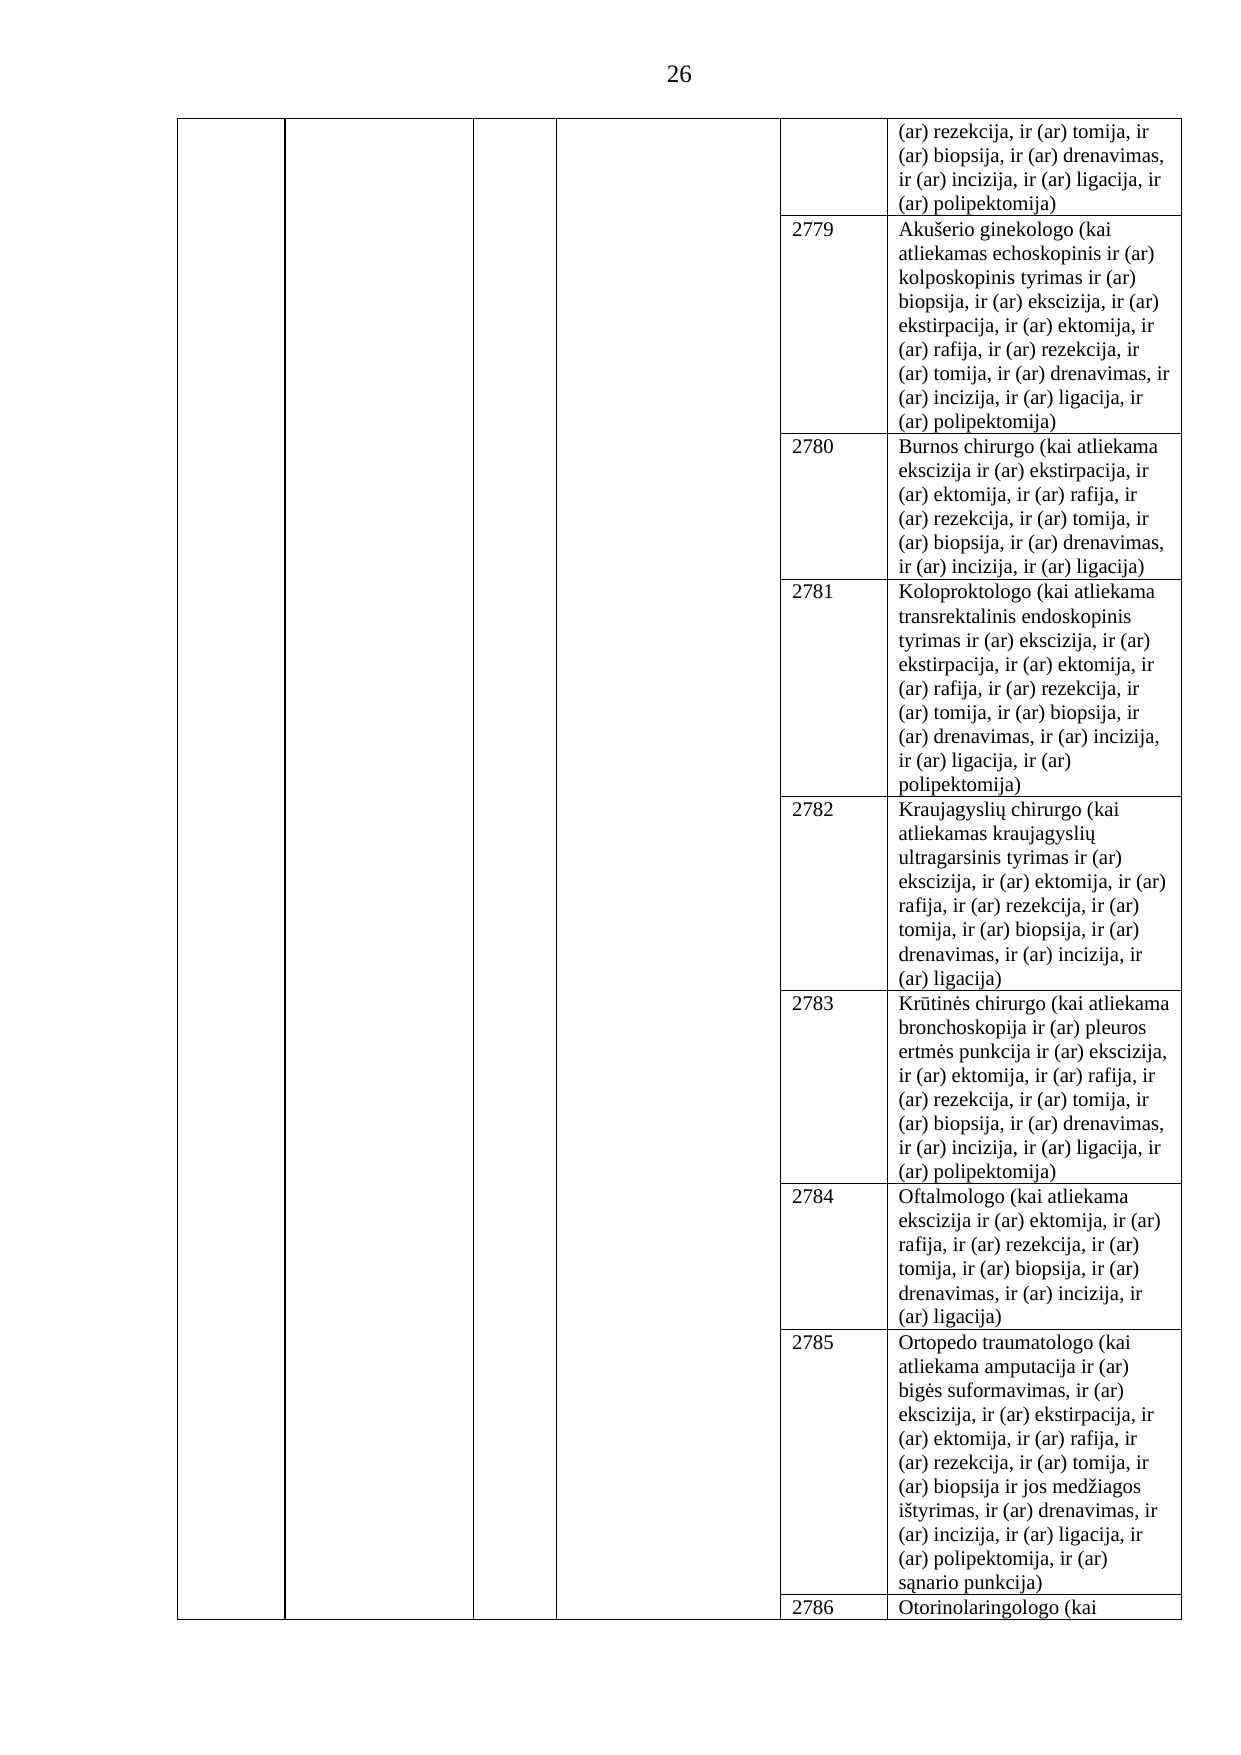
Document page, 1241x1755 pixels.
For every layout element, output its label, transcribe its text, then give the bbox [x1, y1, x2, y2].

table_cell [781, 119, 887, 215]
table_cell Ortopedo traumatologo (kai atliekama amputacija ir (ar) bigės suformavimas, ir (ar) ekscizija, ir (ar) ekstirpacija, ir (ar) ektomija, ir (ar) rafija, ir (ar) rezekcija, ir (ar) tomija, ir (ar) biopsija ir jos medžiagos ištyrimas, ir (ar) drenavimas, ir (ar) incizija, ir (ar) ligacija, ir (ar) polipektomija, ir (ar) sąnario punkcija) [888, 1330, 1181, 1594]
table_cell (ar) rezekcija, ir (ar) tomija, ir (ar) biopsija, ir (ar) drenavimas, ir (ar) incizija, ir (ar) ligacija, ir (ar) polipektomija) [888, 119, 1181, 215]
table_cell 2779 [781, 216, 887, 433]
table_cell 2781 [781, 580, 887, 796]
table_cell 2784 [781, 1184, 887, 1328]
table_cell Oftalmologo (kai atliekama ekscizija ir (ar) ektomija, ir (ar) rafija, ir (ar) rezekcija, ir (ar) tomija, ir (ar) biopsija, ir (ar) drenavimas, ir (ar) incizija, ir (ar) ligacija) [888, 1184, 1181, 1328]
table_cell [286, 119, 473, 1619]
table_cell Koloproktologo (kai atliekama transrektalinis endoskopinis tyrimas ir (ar) ekscizija, ir (ar) ekstirpacija, ir (ar) ektomija, ir (ar) rafija, ir (ar) rezekcija, ir (ar) tomija, ir (ar) biopsija, ir (ar) drenavimas, ir (ar) incizija, ir (ar) ligacija, ir (ar) polipektomija) [888, 580, 1181, 796]
table_cell [557, 119, 780, 1619]
table_cell 2782 [781, 797, 887, 989]
table_cell Otorinolaringologo (kai [888, 1595, 1181, 1619]
table_cell Burnos chirurgo (kai atliekama ekscizija ir (ar) ekstirpacija, ir (ar) ektomija, ir (ar) rafija, ir (ar) rezekcija, ir (ar) tomija, ir (ar) biopsija, ir (ar) drenavimas, ir (ar) incizija, ir (ar) ligacija) [888, 434, 1181, 578]
table_cell [178, 119, 284, 1619]
table_cell Akušerio ginekologo (kai atliekamas echoskopinis ir (ar) kolposkopinis tyrimas ir (ar) biopsija, ir (ar) ekscizija, ir (ar) ekstirpacija, ir (ar) ektomija, ir (ar) rafija, ir (ar) rezekcija, ir (ar) tomija, ir (ar) drenavimas, ir (ar) incizija, ir (ar) ligacija, ir (ar) polipektomija) [888, 216, 1181, 433]
table_cell Krūtinės chirurgo (kai atliekama bronchoskopija ir (ar) pleuros ertmės punkcija ir (ar) ekscizija, ir (ar) ektomija, ir (ar) rafija, ir (ar) rezekcija, ir (ar) tomija, ir (ar) biopsija, ir (ar) drenavimas, ir (ar) incizija, ir (ar) ligacija, ir (ar) polipektomija) [888, 991, 1181, 1183]
table_cell Kraujagyslių chirurgo (kai atliekamas kraujagyslių ultragarsinis tyrimas ir (ar) ekscizija, ir (ar) ektomija, ir (ar) rafija, ir (ar) rezekcija, ir (ar) tomija, ir (ar) biopsija, ir (ar) drenavimas, ir (ar) incizija, ir (ar) ligacija) [888, 797, 1181, 989]
table_cell 2780 [781, 434, 887, 578]
table_cell [474, 119, 556, 1619]
table_cell 2785 [781, 1330, 887, 1594]
table_cell 2783 [781, 991, 887, 1183]
table_cell 2786 [781, 1595, 887, 1619]
